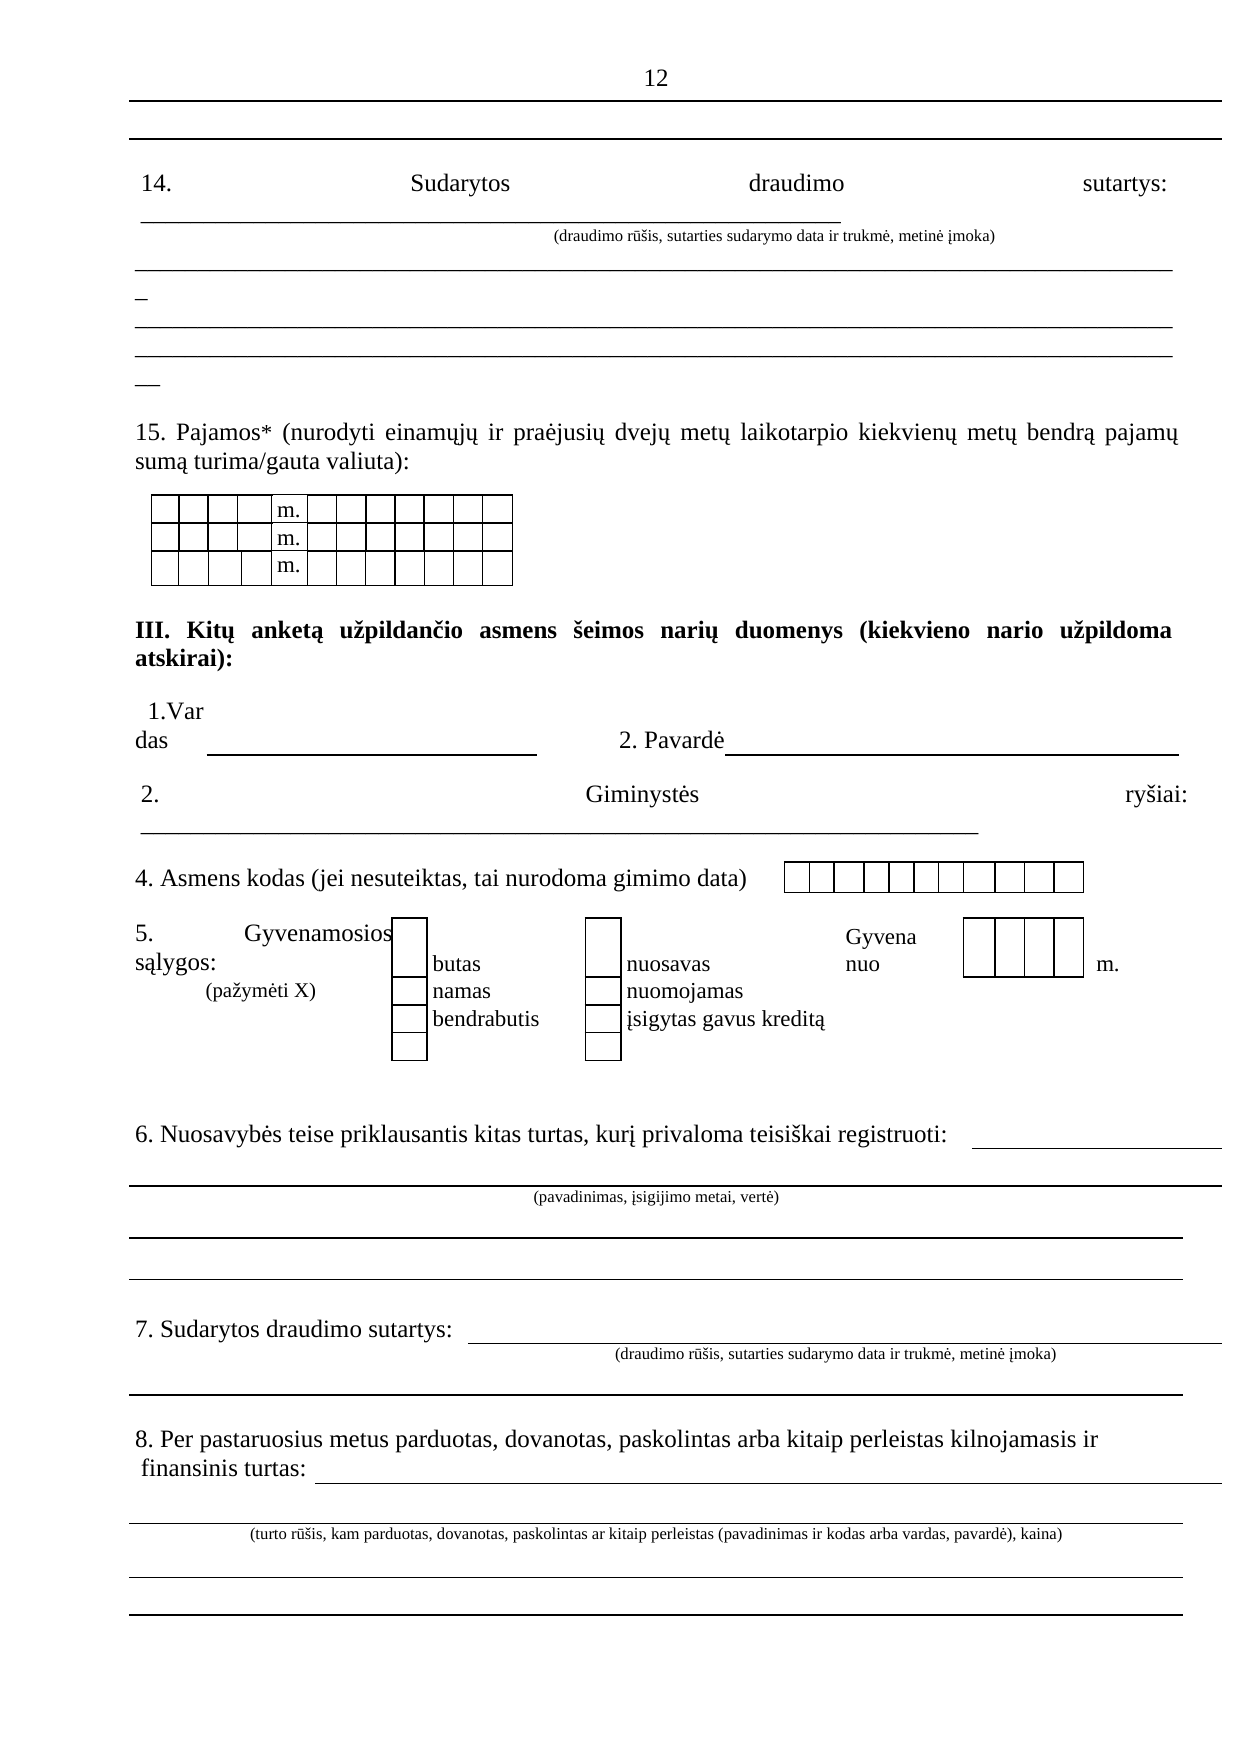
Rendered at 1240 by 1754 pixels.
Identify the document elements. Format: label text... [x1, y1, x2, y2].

table_cell [1204, 140, 1222, 168]
table_cell [1179, 475, 1183, 494]
table_cell [1055, 919, 1083, 976]
table_header [152, 496, 178, 522]
table_cell [1179, 861, 1183, 891]
table_cell [428, 1032, 585, 1060]
table_cell [209, 524, 237, 550]
table_cell [972, 1090, 1203, 1119]
table_cell [1187, 168, 1195, 226]
table_cell [1199, 494, 1203, 672]
table_cell [1132, 976, 1137, 1004]
table_cell [1183, 837, 1187, 861]
table_cell [1195, 140, 1199, 168]
table_cell [1137, 917, 1144, 976]
table_cell [1119, 1032, 1128, 1060]
table_cell [1195, 1060, 1199, 1090]
table_cell [129, 837, 1166, 861]
table_cell [1132, 1032, 1137, 1060]
table_cell [1183, 1187, 1187, 1206]
table_cell [1195, 1523, 1199, 1543]
table_cell [1195, 1543, 1199, 1577]
table_cell [1187, 1523, 1195, 1543]
table_cell [964, 863, 994, 891]
table_cell [939, 863, 963, 891]
table_cell [1204, 1060, 1222, 1090]
table_cell [129, 1206, 1183, 1237]
table_cell [1170, 1004, 1179, 1032]
table_cell [1204, 168, 1222, 226]
table_cell [586, 919, 620, 976]
table_cell m. [272, 551, 307, 585]
table_cell [725, 696, 1179, 754]
table_cell [1166, 917, 1170, 976]
table_cell 2. Pavardė [537, 696, 725, 754]
table_cell [1204, 1032, 1222, 1060]
table_cell [1199, 976, 1203, 1004]
table_cell [1204, 1614, 1222, 1644]
table_cell [1199, 1523, 1203, 1543]
table_cell m. [272, 523, 307, 550]
table_cell [129, 1394, 1203, 1424]
table_cell [1183, 891, 1187, 917]
table_cell [1187, 1237, 1195, 1279]
table_cell [1187, 696, 1195, 754]
table_cell [1183, 1543, 1187, 1577]
table_cell [129, 1614, 1203, 1644]
table_cell [1183, 861, 1187, 891]
table_header [209, 496, 237, 522]
table_cell [1183, 1577, 1187, 1614]
table_cell [1204, 1279, 1222, 1314]
table_cell [1144, 1032, 1166, 1060]
table_cell [1119, 976, 1128, 1004]
table_cell 6. Nuosavybės teise priklausantis kitas turtas, kurį privaloma teisiškai registruoti: [129, 1119, 972, 1148]
table_cell [1199, 1206, 1203, 1237]
table_cell [238, 524, 271, 550]
table_cell [1170, 861, 1179, 891]
table_cell 4. Asmens kodas (jei nesuteiktas, tai nurodoma gimimo data) [129, 861, 784, 891]
table_cell [1204, 837, 1222, 861]
table_cell [1170, 756, 1179, 779]
table_cell [1179, 837, 1183, 861]
table_cell [1195, 1577, 1199, 1614]
table_cell [1166, 976, 1170, 1004]
table_cell [834, 1032, 1114, 1060]
table_cell [152, 524, 178, 550]
table_cell [1195, 891, 1199, 917]
table_cell [1204, 475, 1222, 494]
table_cell [1204, 1004, 1222, 1032]
table_cell [1204, 494, 1222, 672]
table_cell [308, 524, 336, 550]
table_cell m. [1084, 917, 1132, 976]
table_header [337, 496, 365, 522]
table_cell [1204, 672, 1222, 696]
table_cell [1195, 861, 1199, 891]
table_cell [1204, 891, 1222, 917]
table_cell [1199, 837, 1203, 861]
table_cell [1114, 1004, 1119, 1032]
table_cell [337, 552, 365, 585]
table_cell [1195, 1363, 1199, 1394]
table_cell [1195, 754, 1199, 779]
table_cell [129, 1363, 1183, 1394]
table_cell [1137, 976, 1144, 1004]
table_cell [483, 552, 512, 585]
table_cell [152, 552, 178, 585]
table_cell [810, 863, 833, 891]
table_cell [1183, 140, 1187, 168]
table_cell [129, 1279, 1203, 1314]
table_cell [1179, 1032, 1183, 1060]
table_cell [1195, 696, 1199, 754]
table_cell [1195, 494, 1199, 672]
table_cell [1084, 861, 1089, 891]
table_cell [129, 1060, 1183, 1090]
table_cell [129, 1004, 391, 1032]
table_cell [396, 524, 423, 550]
table_cell [393, 1006, 426, 1032]
table_cell [1183, 494, 1187, 672]
table_cell Gyvena nuo [834, 917, 963, 976]
table_cell [1199, 1060, 1203, 1090]
table_cell [1179, 976, 1183, 1004]
table_cell [1137, 1032, 1144, 1060]
table_cell [1204, 780, 1222, 837]
table_cell [1204, 1484, 1222, 1523]
table_header [308, 496, 336, 522]
table_cell [1179, 226, 1183, 475]
table_cell [1170, 976, 1179, 1004]
table_cell [1025, 919, 1053, 976]
table_cell [129, 140, 1179, 168]
table_cell [1187, 1032, 1195, 1060]
table_cell [834, 1004, 1114, 1032]
table_cell [1204, 1577, 1222, 1614]
table_cell [1199, 672, 1203, 696]
table_cell [1183, 1523, 1187, 1543]
table_cell [1187, 494, 1195, 672]
table_cell [1170, 917, 1179, 976]
table_cell [1199, 1187, 1203, 1206]
table_cell [1195, 1032, 1199, 1060]
table_cell [1187, 1543, 1195, 1577]
table_cell [180, 524, 207, 550]
table_cell [425, 524, 453, 550]
table_cell [1132, 917, 1137, 976]
table_header [238, 496, 271, 522]
table_cell [129, 891, 1183, 917]
table_cell [1199, 1363, 1203, 1394]
table_cell [1179, 917, 1183, 976]
table_cell [1195, 226, 1199, 475]
table_cell [586, 1033, 620, 1060]
table_cell [1195, 672, 1199, 696]
table_cell [1199, 1032, 1203, 1060]
table_cell [129, 1343, 468, 1363]
table_cell [1128, 1032, 1132, 1060]
table_cell III. Kitų anketą užpildančio asmens šeimos narių duomenys (kiekvieno nario užpildoma atskirai): [129, 494, 1179, 672]
table_cell [1199, 1484, 1203, 1523]
table_cell [1187, 1060, 1195, 1090]
table_cell [1137, 861, 1144, 891]
table_cell [1132, 1004, 1137, 1032]
table_cell [915, 863, 938, 891]
table_cell [890, 863, 913, 891]
table_cell įsigytas gavus kreditą [622, 1004, 834, 1032]
table_cell [1166, 837, 1170, 861]
table_cell [337, 524, 365, 550]
table_cell [129, 1543, 1183, 1577]
table_cell [1187, 1577, 1195, 1614]
table_cell [129, 1148, 1222, 1185]
table_header [367, 496, 394, 522]
table_cell [1183, 1237, 1187, 1279]
table_cell [1114, 1032, 1119, 1060]
table_cell [1166, 756, 1170, 779]
table_cell [179, 552, 208, 585]
table_cell [1204, 1394, 1222, 1424]
table_cell [393, 919, 426, 976]
table_cell [1179, 494, 1183, 672]
table_cell [1179, 168, 1183, 226]
table_cell [1199, 1543, 1203, 1577]
table_cell [1187, 1004, 1195, 1032]
table_cell [1199, 1577, 1203, 1614]
table_cell (draudimo rūšis, sutarties sudarymo data ir trukmė, metinė įmoka) [468, 1344, 1203, 1363]
table_cell [1183, 917, 1187, 976]
table_cell [1183, 1060, 1187, 1090]
table_cell [1128, 861, 1132, 891]
table_cell [393, 978, 426, 1004]
table_cell butas [428, 917, 585, 976]
table_cell [1195, 976, 1199, 1004]
table_cell 1.Vardas [129, 696, 207, 754]
table_cell [308, 552, 336, 585]
table_cell [1199, 917, 1203, 976]
table_cell [1170, 1032, 1179, 1060]
table_cell [129, 1483, 1183, 1523]
table_cell finansinis turtas: [129, 1453, 315, 1483]
table_cell [1166, 861, 1170, 891]
table_cell [1204, 1543, 1222, 1577]
table_cell [1119, 1004, 1128, 1032]
table_cell [1144, 917, 1166, 976]
table_cell [1183, 475, 1187, 494]
table_cell [586, 978, 620, 1004]
table_cell [1144, 1004, 1166, 1032]
table_cell [1128, 976, 1132, 1004]
table_cell [1199, 168, 1203, 226]
table_cell (pažymėti X) [129, 976, 391, 1004]
table_cell [129, 754, 1166, 779]
table_cell [1170, 837, 1179, 861]
table_cell [1204, 1090, 1222, 1119]
table_cell [1187, 226, 1195, 475]
table_cell (turto rūšis, kam parduotas, dovanotas, paskolintas ar kitaip perleistas (pavadinimas ir kodas arba vardas, pavardė), kaina) [129, 1524, 1183, 1543]
table_header [425, 496, 453, 522]
table_cell [1187, 861, 1195, 891]
table_cell [1199, 1237, 1203, 1279]
table_header [396, 496, 423, 522]
table_cell [1199, 226, 1203, 475]
table_cell [129, 475, 1179, 494]
table_cell [1204, 861, 1222, 891]
table_cell [1204, 696, 1222, 754]
table_cell [1204, 1206, 1222, 1237]
table_cell namas [428, 976, 585, 1004]
table_cell [1187, 475, 1195, 494]
table_cell [1187, 1187, 1195, 1206]
table_cell [425, 552, 453, 585]
table_cell [468, 1314, 1222, 1343]
table_cell [834, 976, 1114, 1004]
table_cell [1204, 1344, 1222, 1363]
table_cell [1183, 1206, 1187, 1237]
table_cell (pavadinimas, įsigijimo metai, vertė) [129, 1187, 1183, 1206]
table_cell [242, 552, 271, 585]
table_cell nuomojamas [622, 976, 834, 1004]
table_cell [1187, 1484, 1195, 1523]
table_cell [1166, 1004, 1170, 1032]
table_cell [1183, 1363, 1187, 1394]
table_cell [1199, 754, 1203, 779]
table_cell [1187, 837, 1195, 861]
table_cell [454, 524, 482, 550]
table_cell [1195, 475, 1199, 494]
table_cell [1199, 1004, 1203, 1032]
table_cell [1183, 1032, 1187, 1060]
table_cell [996, 919, 1024, 976]
table_header [454, 496, 482, 522]
table_cell [315, 1453, 1222, 1483]
table_cell [964, 919, 994, 976]
table_cell [1179, 140, 1183, 168]
table_cell [1179, 754, 1183, 779]
table_cell 7. Sudarytos draudimo sutartys: [129, 1314, 468, 1343]
table_cell [207, 696, 537, 754]
table_header m. [272, 495, 307, 522]
table_cell [1187, 1206, 1195, 1237]
table_cell [1183, 168, 1187, 226]
table_cell [1137, 1004, 1144, 1032]
table_cell [366, 552, 394, 585]
table_cell [1187, 917, 1195, 976]
table_cell [865, 863, 888, 891]
table_cell [1089, 861, 1097, 891]
table_cell [1195, 837, 1199, 861]
table_cell [1114, 976, 1119, 1004]
table_cell [1199, 696, 1203, 754]
table_cell [1183, 976, 1187, 1004]
table_cell [1025, 863, 1053, 891]
table_cell [1195, 917, 1199, 976]
table_cell [129, 1090, 972, 1119]
table_cell 14. Sudarytos draudimo sutartys: ________________________________________________________ [129, 168, 1179, 226]
table_cell [393, 1033, 426, 1060]
table_cell [996, 863, 1024, 891]
table_cell [1204, 226, 1222, 475]
table_cell [209, 552, 241, 585]
table_cell [1055, 863, 1083, 891]
table_cell [1187, 754, 1195, 779]
table_cell [1187, 672, 1195, 696]
table_cell 8. Per pastaruosius metus parduotas, dovanotas, paskolintas arba kitaip perleistas kilnojamasis ir [129, 1424, 1203, 1453]
table_cell [129, 102, 1222, 138]
table_cell [1204, 1237, 1222, 1279]
table_cell [1097, 861, 1114, 891]
table_cell [1187, 976, 1195, 1004]
table_cell [1183, 1484, 1187, 1523]
table_cell (draudimo rūšis, sutarties sudarymo data ir trukmė, metinė įmoka) ____________________________________________________________________________________ ________________________________________________________________________________________________________________________________________________________________________ 15. Pajamos* (nurodyti einamųjų ir praėjusių dvejų metų laikotarpio kiekvienų metų bendrą pajamų sumą turima/gauta valiuta): [129, 226, 1179, 475]
table_cell [1199, 861, 1203, 891]
table_cell [586, 1006, 620, 1032]
table_cell [454, 552, 482, 585]
table_cell [1187, 1363, 1195, 1394]
table_cell [1166, 1032, 1170, 1060]
table_cell [1195, 1484, 1199, 1523]
table_cell [1183, 754, 1187, 779]
table_cell [1187, 140, 1195, 168]
table_cell [1204, 1523, 1222, 1543]
table_cell [1204, 1424, 1222, 1453]
table_cell [622, 1032, 834, 1060]
table_cell [1204, 1363, 1222, 1394]
table_cell [1187, 891, 1195, 917]
table_cell [785, 863, 809, 891]
table_cell [1183, 696, 1187, 754]
table_cell [129, 672, 1179, 696]
table_cell [129, 1239, 1183, 1279]
table_header [483, 496, 512, 522]
table_cell [129, 1578, 1183, 1614]
table_cell [1144, 861, 1166, 891]
table_cell [1204, 976, 1222, 1004]
table_cell [1195, 1206, 1199, 1237]
table_cell 5. Gyvenamosios sąlygos: [129, 917, 391, 976]
table_cell [1199, 140, 1203, 168]
table_cell [1195, 1004, 1199, 1032]
table_cell [1204, 917, 1222, 976]
table_cell [1183, 1004, 1187, 1032]
table_cell [1179, 696, 1183, 754]
table_header [180, 496, 207, 522]
table_cell [1204, 754, 1222, 779]
table_cell [1179, 1004, 1183, 1032]
table_cell [1195, 1187, 1199, 1206]
table_cell [1114, 861, 1119, 891]
table_cell [1144, 976, 1166, 1004]
table_cell 2. Giminystės ryšiai: ___________________________________________________________________ [129, 780, 1199, 837]
table_cell [396, 552, 424, 585]
table_cell [1183, 226, 1187, 475]
table_cell [1119, 861, 1128, 891]
table_cell [483, 524, 512, 550]
table_cell [1128, 1004, 1132, 1032]
table_cell [367, 524, 394, 550]
table_cell [1179, 672, 1183, 696]
table_cell [1199, 475, 1203, 494]
table_cell [1195, 168, 1199, 226]
table_cell nuosavas [622, 917, 834, 976]
table_cell [1199, 891, 1203, 917]
table_cell [1199, 780, 1203, 837]
table_cell [129, 1032, 391, 1060]
table_cell [1183, 672, 1187, 696]
table_cell [835, 863, 863, 891]
table_cell [972, 1119, 1222, 1148]
table_cell [1204, 1187, 1222, 1206]
table_cell [1195, 1237, 1199, 1279]
table_cell bendrabutis [428, 1004, 585, 1032]
table_cell [1132, 861, 1137, 891]
